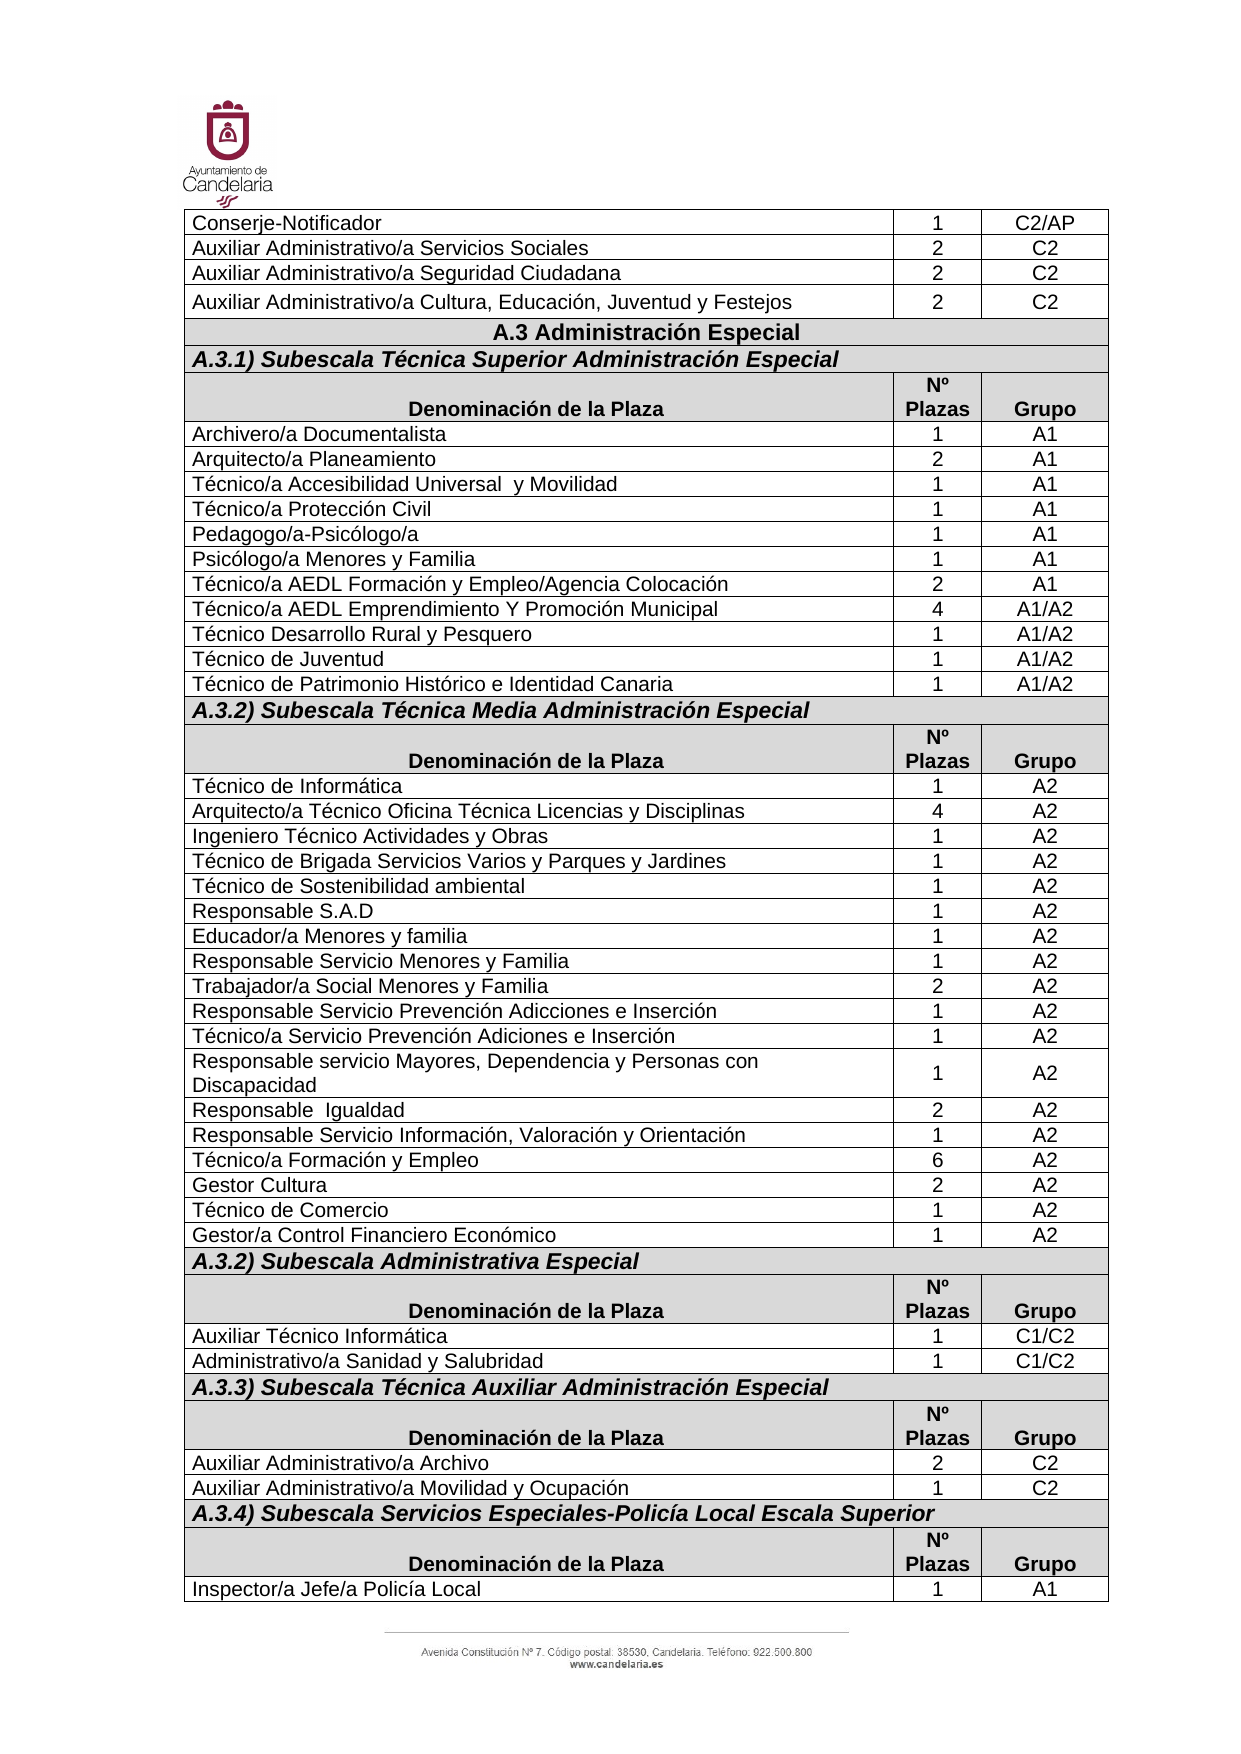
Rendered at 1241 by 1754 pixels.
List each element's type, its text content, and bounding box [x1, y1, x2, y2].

table_cell 1 [894, 497, 981, 521]
table_cell Denominación de la Plaza [185, 1401, 893, 1449]
table_cell Grupo [982, 1401, 1108, 1449]
table_cell Denominación de la Plaza [185, 1528, 893, 1576]
table_cell A1 [982, 497, 1108, 521]
table_cell 2 [894, 1450, 981, 1474]
table_cell A2 [982, 949, 1108, 973]
table_cell A1 [982, 422, 1108, 446]
table_cell A.3.2) Subescala Técnica Media Administración Especial [185, 697, 1108, 724]
table_cell 2 [894, 1098, 981, 1122]
table_cell Técnico de Sostenibilidad ambiental [185, 874, 893, 898]
table_cell C1/C2 [982, 1349, 1108, 1373]
table_cell Nº Plazas [894, 1528, 981, 1576]
table_cell 6 [894, 1148, 981, 1172]
table_cell Responsable Servicio Menores y Familia [185, 949, 893, 973]
table_cell A.3.4) Subescala Servicios Especiales-Policía Local Escala Superior [185, 1500, 1108, 1527]
table_cell 1 [894, 1198, 981, 1222]
table_cell Técnico/a Protección Civil [185, 497, 893, 521]
table_cell Responsable servicio Mayores, Dependencia y Personas con Discapacidad [185, 1049, 893, 1097]
table_cell Denominación de la Plaza [185, 725, 893, 773]
table_cell 1 [894, 1024, 981, 1048]
table_cell A2 [982, 924, 1108, 948]
table_cell A2 [982, 1123, 1108, 1147]
table_cell A1 [982, 447, 1108, 471]
table_cell 2 [894, 447, 981, 471]
table_cell Gestor/a Control Financiero Económico [185, 1223, 893, 1247]
table_cell Técnico Desarrollo Rural y Pesquero [185, 622, 893, 646]
table_cell Arquitecto/a Técnico Oficina Técnica Licencias y Disciplinas [185, 799, 893, 823]
table_cell Técnico de Juventud [185, 647, 893, 671]
table_cell A1/A2 [982, 622, 1108, 646]
table_cell 1 [894, 899, 981, 923]
table_cell 1 [894, 422, 981, 446]
table_cell 1 [894, 1475, 981, 1499]
table_cell 1 [894, 622, 981, 646]
table_cell A.3 Administración Especial [185, 319, 1108, 345]
table_cell A2 [982, 1223, 1108, 1247]
table_cell A.3.2) Subescala Administrativa Especial [185, 1248, 1108, 1274]
table_cell Psicólogo/a Menores y Familia [185, 547, 893, 571]
table_cell Ingeniero Técnico Actividades y Obras [185, 824, 893, 848]
table_cell Auxiliar Administrativo/a Archivo [185, 1450, 893, 1474]
table_cell Grupo [982, 1275, 1108, 1323]
table_cell Nº Plazas [894, 1275, 981, 1323]
table_cell 2 [894, 974, 981, 998]
table_cell Técnico/a AEDL Formación y Empleo/Agencia Colocación [185, 572, 893, 596]
table_cell Arquitecto/a Planeamiento [185, 447, 893, 471]
table_cell Responsable Servicio Prevención Adicciones e Inserción [185, 999, 893, 1023]
table_cell Responsable S.A.D [185, 899, 893, 923]
table_cell A1/A2 [982, 672, 1108, 696]
table_cell C1/C2 [982, 1324, 1108, 1348]
table_cell 1 [894, 1577, 981, 1601]
table_cell A1 [982, 547, 1108, 571]
table_cell A2 [982, 1198, 1108, 1222]
table_cell C2/AP [982, 210, 1108, 234]
table_cell Nº Plazas [894, 725, 981, 773]
table_cell Nº Plazas [894, 373, 981, 421]
table_cell 4 [894, 799, 981, 823]
table_cell Denominación de la Plaza [185, 373, 893, 421]
table_cell A1/A2 [982, 647, 1108, 671]
table_cell Educador/a Menores y familia [185, 924, 893, 948]
table_cell 1 [894, 824, 981, 848]
table_cell C2 [982, 1450, 1108, 1474]
table_cell Grupo [982, 725, 1108, 773]
table_cell Grupo [982, 1528, 1108, 1576]
table_cell 2 [894, 260, 981, 284]
table_cell A1 [982, 522, 1108, 546]
table_cell 2 [894, 235, 981, 259]
table_cell A2 [982, 1049, 1108, 1097]
table_cell Auxiliar Administrativo/a Seguridad Ciudadana [185, 260, 893, 284]
table_cell 1 [894, 1049, 981, 1097]
table_cell 1 [894, 522, 981, 546]
table_cell 2 [894, 285, 981, 317]
table_cell A2 [982, 1024, 1108, 1048]
table_cell Técnico de Brigada Servicios Varios y Parques y Jardines [185, 849, 893, 873]
table_cell Técnico/a Accesibilidad Universal y Movilidad [185, 472, 893, 496]
table_cell A2 [982, 1098, 1108, 1122]
table_cell Auxiliar Administrativo/a Cultura, Educación, Juventud y Festejos [185, 285, 893, 317]
table_cell 1 [894, 1324, 981, 1348]
table_cell A1 [982, 472, 1108, 496]
table_cell Auxiliar Administrativo/a Movilidad y Ocupación [185, 1475, 893, 1499]
table_cell 1 [894, 547, 981, 571]
table_cell 4 [894, 597, 981, 621]
table_cell 1 [894, 1223, 981, 1247]
table_cell A2 [982, 974, 1108, 998]
table_cell Responsable Igualdad [185, 1098, 893, 1122]
table_cell Conserje-Notificador [185, 210, 893, 234]
table_cell Auxiliar Administrativo/a Servicios Sociales [185, 235, 893, 259]
table_cell Gestor Cultura [185, 1173, 893, 1197]
table_cell 1 [894, 774, 981, 798]
table_cell 2 [894, 572, 981, 596]
table_cell Técnico de Patrimonio Histórico e Identidad Canaria [185, 672, 893, 696]
table_cell Administrativo/a Sanidad y Salubridad [185, 1349, 893, 1373]
table_cell A2 [982, 874, 1108, 898]
table_cell A2 [982, 774, 1108, 798]
table_cell Grupo [982, 373, 1108, 421]
table_cell Inspector/a Jefe/a Policía Local [185, 1577, 893, 1601]
table_cell 1 [894, 924, 981, 948]
table_cell A2 [982, 999, 1108, 1023]
table_cell A2 [982, 1173, 1108, 1197]
table_cell Técnico de Informática [185, 774, 893, 798]
table_cell Técnico/a Servicio Prevención Adiciones e Inserción [185, 1024, 893, 1048]
table_cell 1 [894, 210, 981, 234]
table_cell Auxiliar Técnico Informática [185, 1324, 893, 1348]
table_cell A.3.3) Subescala Técnica Auxiliar Administración Especial [185, 1374, 1108, 1400]
table_cell Técnico/a Formación y Empleo [185, 1148, 893, 1172]
table_cell Pedagogo/a-Psicólogo/a [185, 522, 893, 546]
table_cell 1 [894, 874, 981, 898]
table_cell A2 [982, 799, 1108, 823]
table_cell C2 [982, 1475, 1108, 1499]
table_cell A1 [982, 572, 1108, 596]
table_cell A1/A2 [982, 597, 1108, 621]
table_cell A2 [982, 1148, 1108, 1172]
table_cell 1 [894, 999, 981, 1023]
table_cell Responsable Servicio Información, Valoración y Orientación [185, 1123, 893, 1147]
table_cell Técnico/a AEDL Emprendimiento Y Promoción Municipal [185, 597, 893, 621]
table_cell A2 [982, 849, 1108, 873]
table_cell Trabajador/a Social Menores y Familia [185, 974, 893, 998]
table_cell C2 [982, 235, 1108, 259]
table_cell C2 [982, 260, 1108, 284]
table_cell A2 [982, 824, 1108, 848]
table_cell 1 [894, 949, 981, 973]
table_cell Técnico de Comercio [185, 1198, 893, 1222]
table_cell Nº Plazas [894, 1401, 981, 1449]
table_cell 1 [894, 849, 981, 873]
table_cell 1 [894, 647, 981, 671]
table_cell A1 [982, 1577, 1108, 1601]
table_cell 1 [894, 1349, 981, 1373]
table_cell 1 [894, 1123, 981, 1147]
table_cell Archivero/a Documentalista [185, 422, 893, 446]
table_cell Denominación de la Plaza [185, 1275, 893, 1323]
table_cell 2 [894, 1173, 981, 1197]
table_cell 1 [894, 672, 981, 696]
table_cell A2 [982, 899, 1108, 923]
table_cell 1 [894, 472, 981, 496]
table_cell C2 [982, 285, 1108, 317]
table_cell A.3.1) Subescala Técnica Superior Administración Especial [185, 346, 1108, 372]
